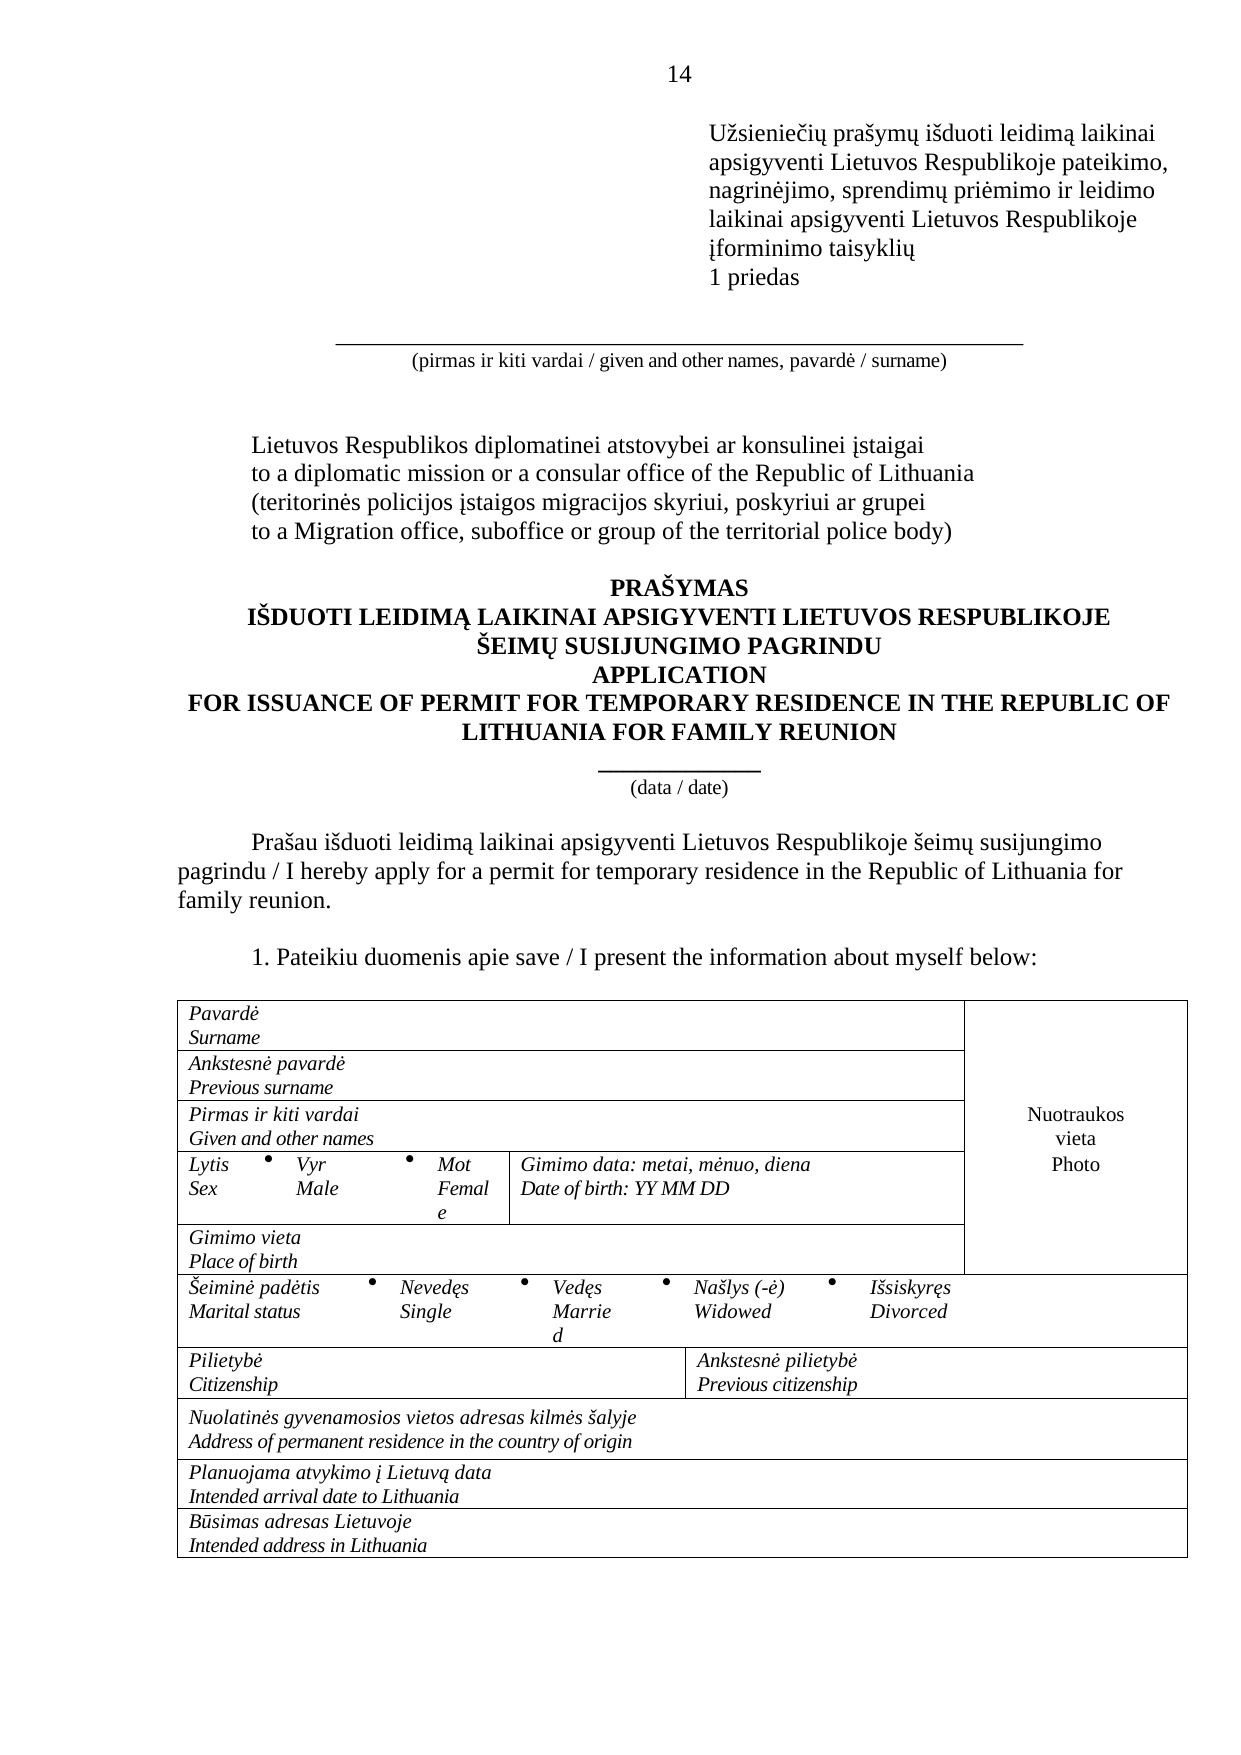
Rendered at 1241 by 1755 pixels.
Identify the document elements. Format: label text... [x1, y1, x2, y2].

table_cell Gimimo vieta Place of birth [178, 1225, 964, 1274]
table_cell  [341, 1275, 388, 1347]
table_cell Išsiskyręs Divorced [859, 1275, 964, 1347]
table_cell Vedęs Married [541, 1275, 627, 1347]
table_cell [964, 1275, 1187, 1347]
table_cell  [360, 1152, 426, 1224]
text Užsieniečių prašymų išduoti leidimą laikinai [177, 118, 1181, 147]
text 1 priedas [177, 262, 1181, 291]
table_cell Pirmas ir kiti vardai Given and other names [178, 1101, 964, 1151]
table_cell Nuolatinės gyvenamosios vietos adresas kilmės šalyje Address of permanent residence in the country of origin [178, 1399, 1187, 1459]
text APPLICATION [177, 660, 1181, 688]
table_cell Photo [965, 1151, 1187, 1224]
text PRAŠYMAS [177, 573, 1181, 602]
text Šeimų SUSIJUNGIMO PAGRINDU [177, 631, 1181, 660]
text _______________________________________________________ [177, 319, 1181, 348]
table_cell Lytis Sex [178, 1152, 254, 1224]
table_cell Ankstesnė pilietybė Previous citizenship [686, 1348, 1187, 1397]
text to a diplomatic mission or a consular office of the Republic of Lithuania [177, 458, 1181, 487]
text įforminimo taisyklių [177, 233, 1181, 262]
table_cell [965, 1050, 1187, 1100]
text to a Migration office, suboffice or group of the territorial police body) [177, 516, 1181, 545]
table_cell  [818, 1275, 859, 1347]
table_header Pavardė Surname [178, 1001, 964, 1050]
text Išduoti leidimą laikinai apsigyventi Lietuvos Respublikoje [177, 602, 1181, 631]
text (teritorinės policijos įstaigos migracijos skyriui, poskyriui ar grupei [177, 487, 1181, 516]
text Lietuvos Respublikos diplomatinei atstovybei ar konsulinei įstaigai [177, 430, 1181, 458]
text Prašau išduoti leidimą laikinai apsigyventi Lietuvos Respublikoje šeimų susijungimo pagrindu / I hereby apply for a permit for temporary residence in the Republic of Lithuania for family reunion. [177, 827, 1181, 914]
table_cell [965, 1224, 1187, 1274]
table_cell Pilietybė Citizenship [178, 1348, 685, 1397]
table_cell Gimimo data: metai, mėnuo, diena Date of birth: YY MM DD [510, 1152, 964, 1224]
table_cell Mot Female [426, 1152, 509, 1224]
table_cell Ankstesnė pavardė Previous surname [178, 1051, 964, 1100]
table_cell Būsimas adresas Lietuvoje Intended address in Lithuania [178, 1509, 1187, 1557]
table_cell Vyr Male [285, 1152, 360, 1224]
text FOR ISSUANCE OF PERMIT FOR TEMPORARY RESIDENCE IN THE REPUBLIC OF LITHUANIA FOR FAMILY REUNION [177, 688, 1181, 746]
table_header [965, 1001, 1187, 1050]
text 1. Pateikiu duomenis apie save / I present the information about myself below: [177, 942, 1181, 971]
table_cell  [254, 1152, 284, 1224]
table_cell Šeiminė padėtis Marital status [178, 1275, 341, 1347]
table_cell  [627, 1275, 682, 1347]
text apsigyventi Lietuvos Respublikoje pateikimo, [177, 147, 1181, 176]
table_cell Planuojama atvykimo į Lietuvą data Intended arrival date to Lithuania [178, 1460, 1187, 1508]
table_cell  [496, 1275, 541, 1347]
text (data / date) [177, 775, 1181, 799]
table_cell Našlys (-ė) Widowed [683, 1275, 817, 1347]
text _____________ [177, 746, 1181, 775]
table_cell Nevedęs Single [389, 1275, 496, 1347]
table_cell Nuotraukos vieta [965, 1100, 1187, 1151]
text (pirmas ir kiti vardai / given and other names, pavardė / surname) [177, 348, 1181, 372]
text nagrinėjimo, sprendimų priėmimo ir leidimo [177, 176, 1181, 204]
text laikinai apsigyventi Lietuvos Respublikoje [177, 204, 1181, 233]
